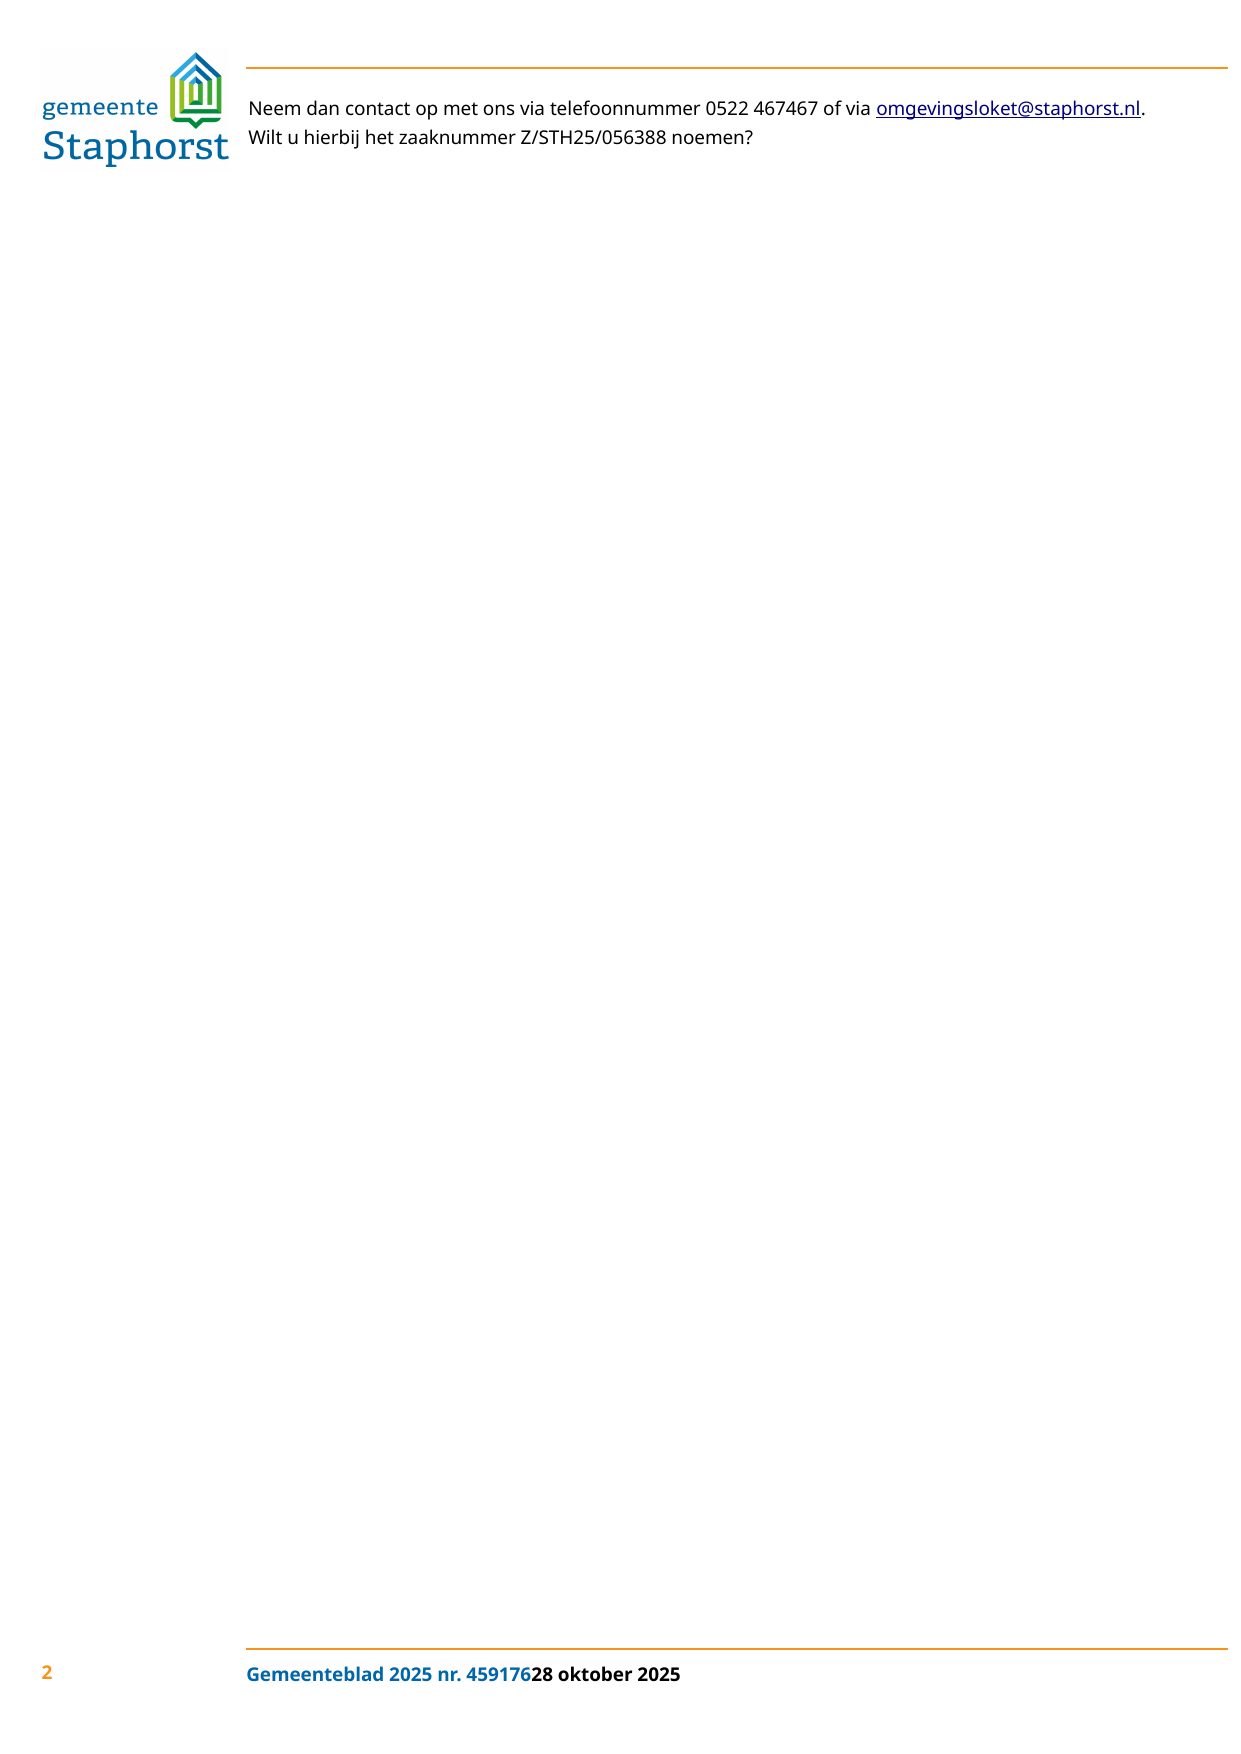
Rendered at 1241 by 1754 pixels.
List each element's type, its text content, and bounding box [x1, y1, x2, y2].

text Neem dan contact op met ons via telefoonnummer 0522 467467 of via omgevingsloket@staphorst.nl. Wilt u hierbij het zaaknummer Z/STH25/056388 noemen? [248, 95, 1152, 150]
picture [41, 47, 231, 172]
